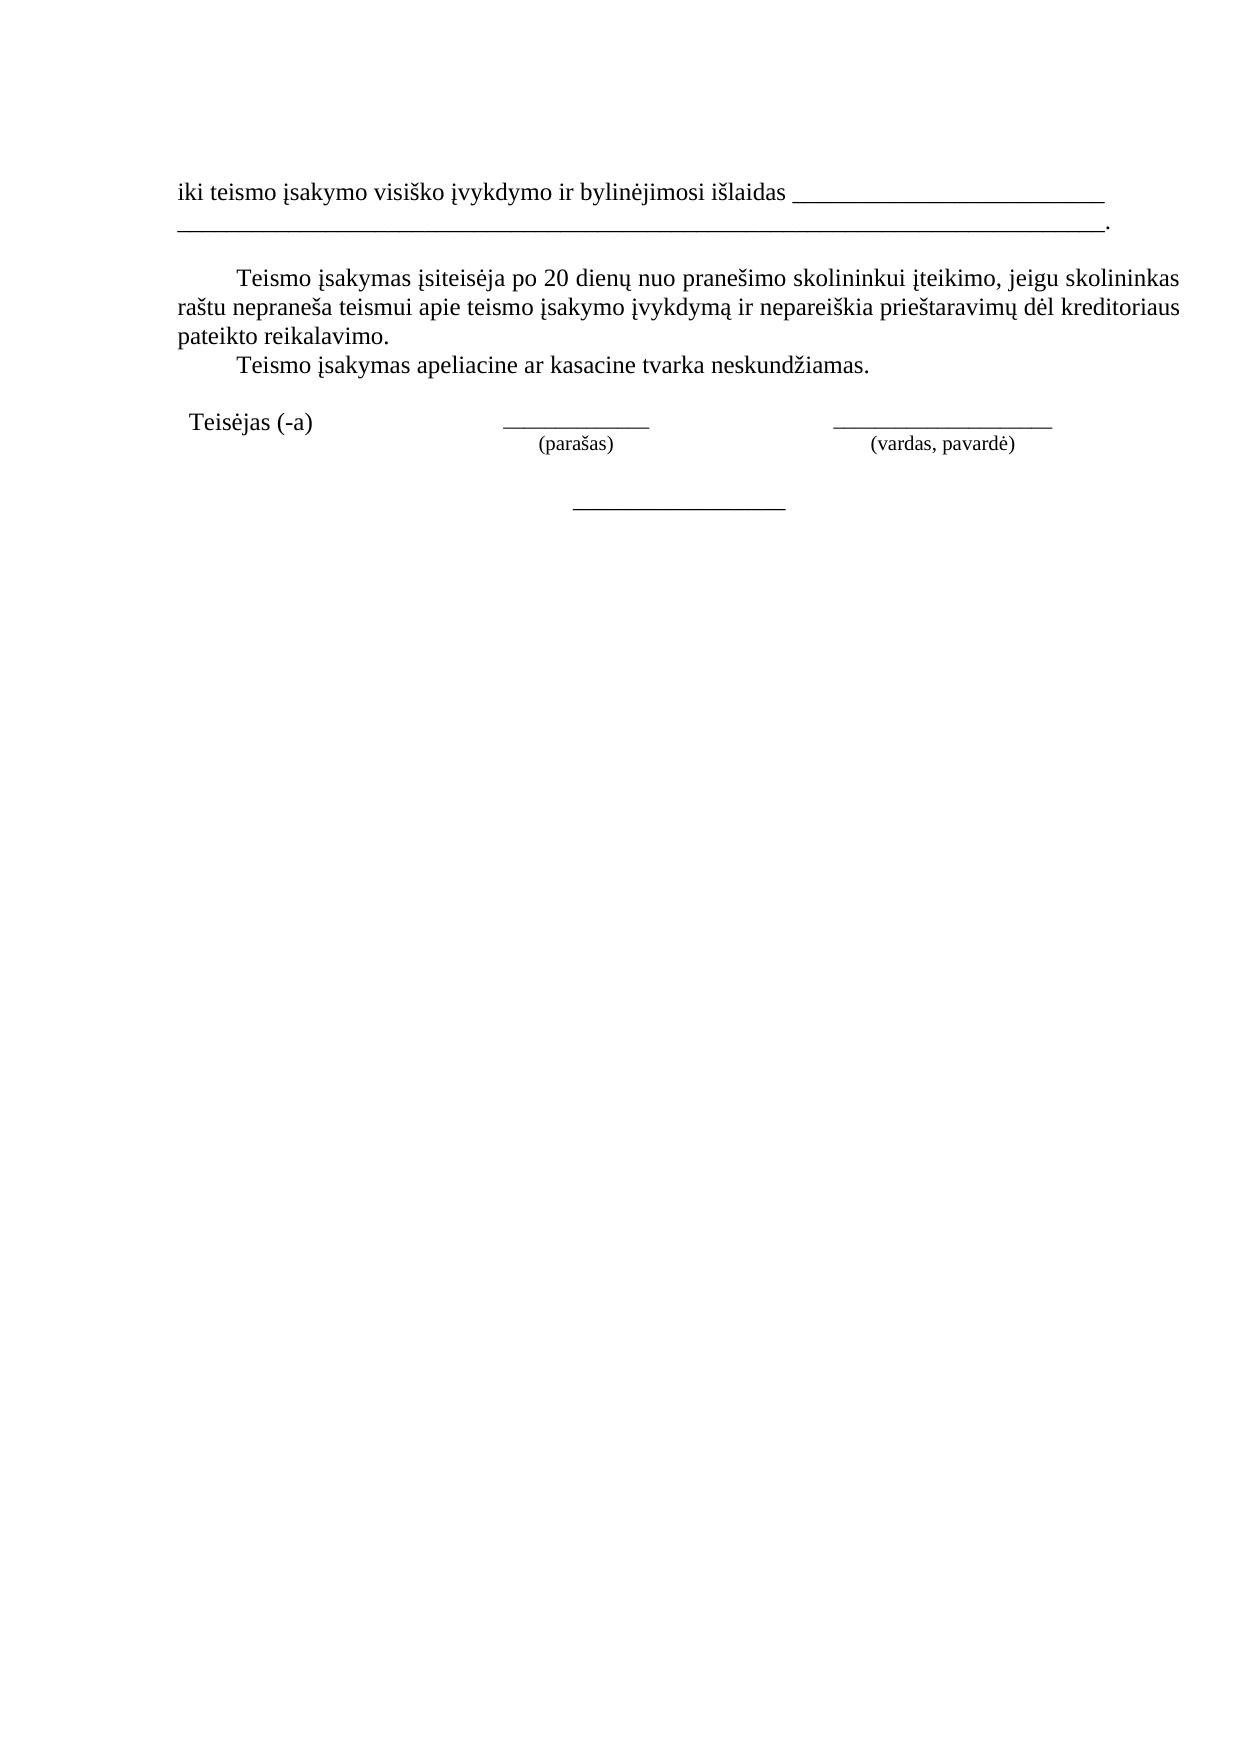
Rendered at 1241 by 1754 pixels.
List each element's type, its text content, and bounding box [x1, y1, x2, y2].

text _ . [177, 206, 1181, 235]
table_header _____________________ (vardas, pavardė) [764, 407, 1122, 455]
table_header Teisėjas (-a) [177, 407, 388, 455]
text iki teismo įsakymo visiško įvykdymo ir bylinėjimosi išlaidas [177, 177, 1181, 206]
text _________________ [177, 484, 1181, 513]
text Teismo įsakymas apeliacine ar kasacine tvarka neskundžiamas. [177, 350, 1181, 378]
table_header ______________ (parašas) [389, 407, 763, 455]
text Teismo įsakymas įsiteisėja po 20 dienų nuo pranešimo skolininkui įteikimo, jeigu skolininkas raštu nepraneša teismui apie teismo įsakymo įvykdymą ir nepareiškia prieštaravimų dėl kreditoriaus pateikto reikalavimo. [177, 263, 1181, 350]
